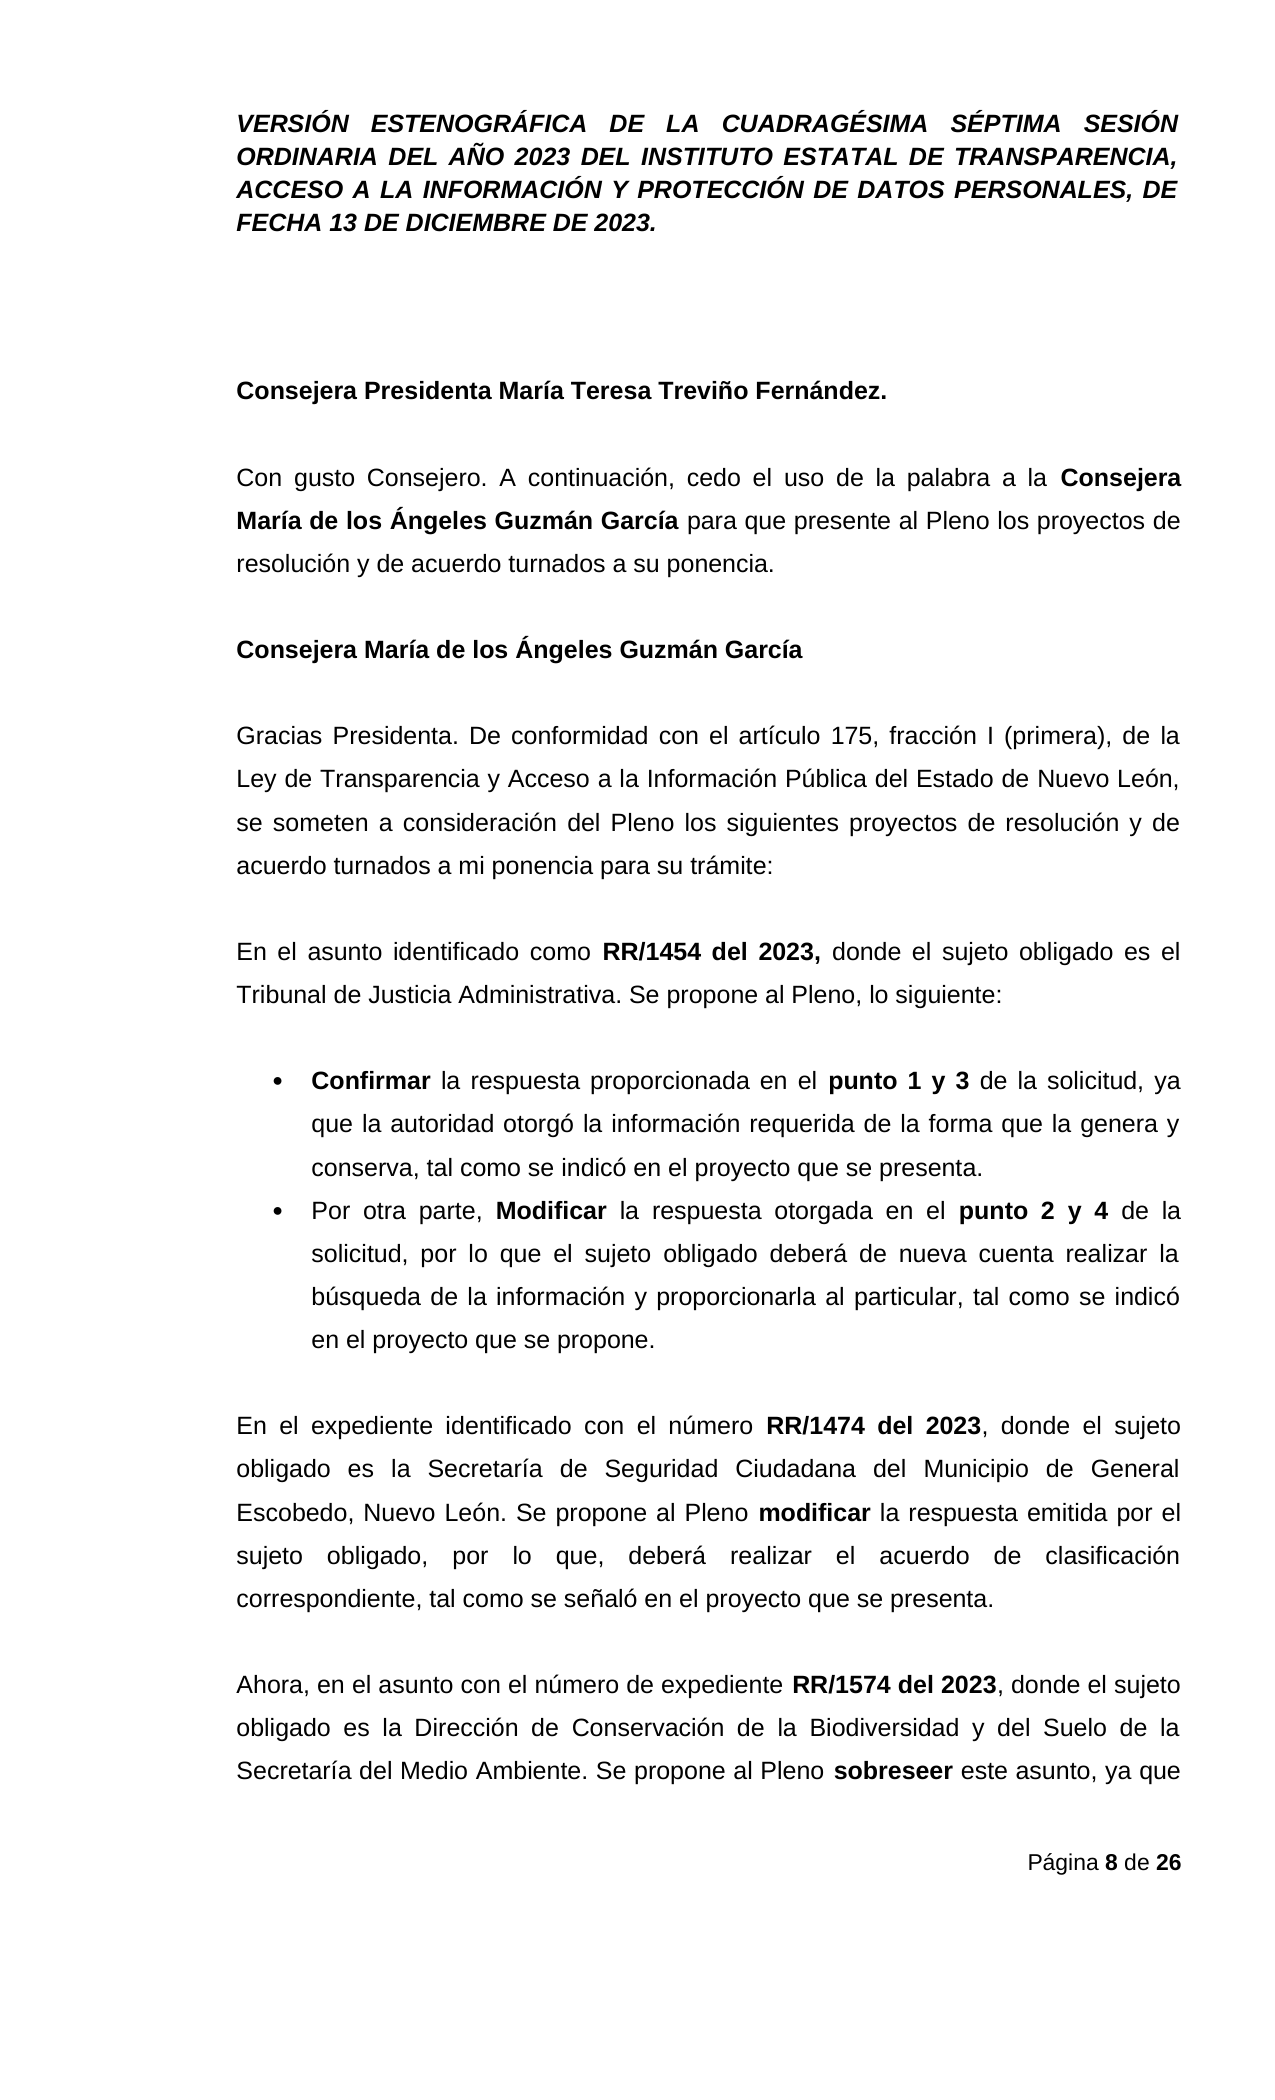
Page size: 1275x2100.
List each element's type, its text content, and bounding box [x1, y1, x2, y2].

text En el asunto identificado como RR/1454 del 2023, donde el sujeto obligado es el Tribunal de Justicia Administrativa. Se propone al Pleno, lo siguiente: [236, 937, 1181, 1009]
list Confirmar la respuesta proporcionada en el punto 1 y 3 de la solicitud, ya que la autoridad otorgó la información requerida de la forma que la genera y conserva, tal como se indicó en el proyecto que se presenta. [274, 1066, 1181, 1181]
text Gracias Presidenta. De conformidad con el artículo 175, fracción I (primera), de la Ley de Transparencia y Acceso a la Información Pública del Estado de Nuevo León, se someten a consideración del Pleno los siguientes proyectos de resolución y de acuerdo turnados a mi ponencia para su trámite: [236, 721, 1181, 879]
text Con gusto Consejero. A continuación, cedo el uso de la palabra a la Consejera María de los Ángeles Guzmán García para que presente al Pleno los proyectos de resolución y de acuerdo turnados a su ponencia. [236, 463, 1181, 578]
text Consejera María de los Ángeles Guzmán García [236, 635, 1181, 664]
text Ahora, en el asunto con el número de expediente RR/1574 del 2023, donde el sujeto obligado es la Dirección de Conservación de la Biodiversidad y del Suelo de la Secretaría del Medio Ambiente. Se propone al Pleno sobreseer este asunto, ya que [236, 1670, 1181, 1785]
list Por otra parte, Modificar la respuesta otorgada en el punto 2 y 4 de la solicitud, por lo que el sujeto obligado deberá de nueva cuenta realizar la búsqueda de la información y proporcionarla al particular, tal como se indicó en el proyecto que se propone. [274, 1196, 1181, 1354]
text En el expediente identificado con el número RR/1474 del 2023, donde el sujeto obligado es la Secretaría de Seguridad Ciudadana del Municipio de General Escobedo, Nuevo León. Se propone al Pleno modificar la respuesta emitida por el sujeto obligado, por lo que, deberá realizar el acuerdo de clasificación correspondiente, tal como se señaló en el proyecto que se presenta. [236, 1411, 1181, 1613]
text Consejera Presidenta María Teresa Treviño Fernández. [236, 376, 1181, 405]
